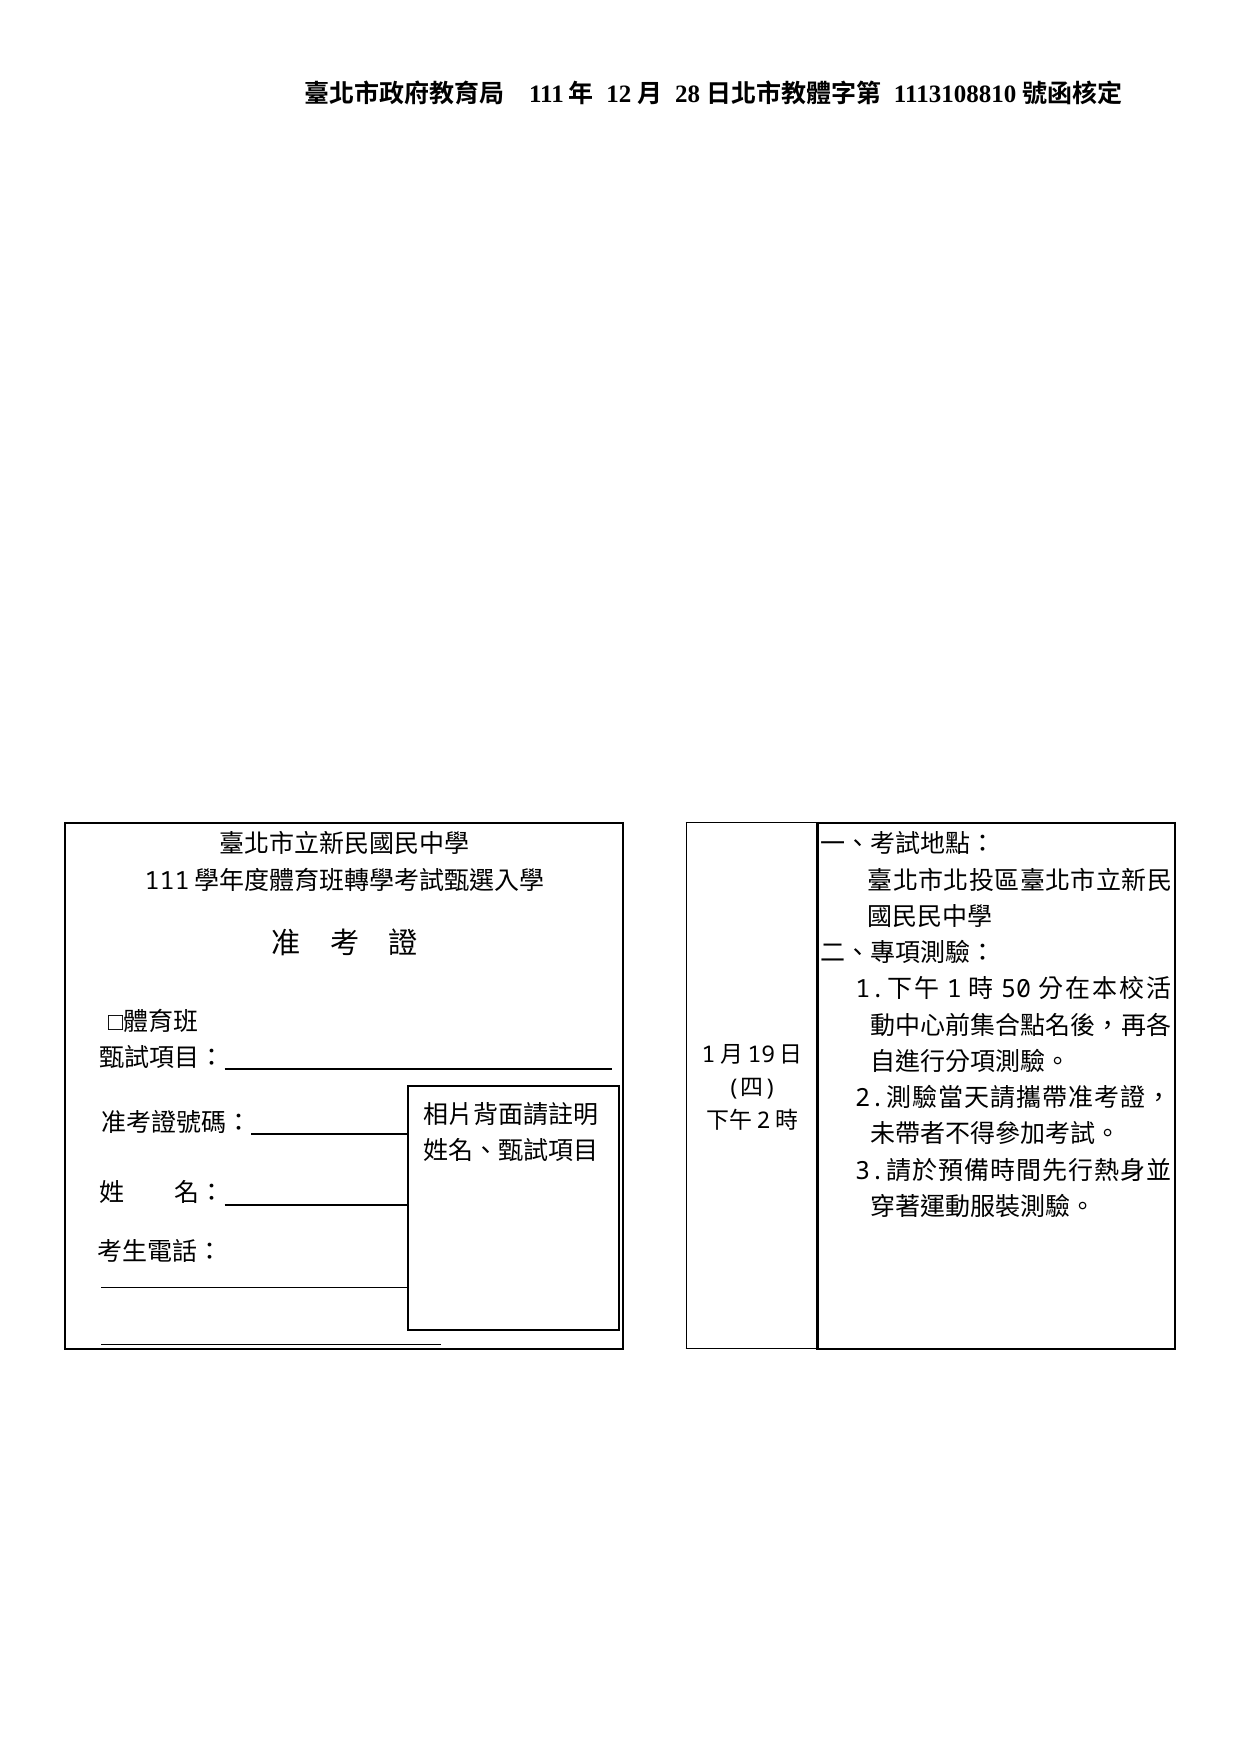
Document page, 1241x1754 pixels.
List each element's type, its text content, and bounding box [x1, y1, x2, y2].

table_cell 一、考試地點： 臺北市北投區臺北市立新民國民民中學 二、專項測驗： 1.下午1時50分在本校活動中心前集合點名後，再各自進行分項測驗。 2.測驗當天請攜帶准考證，未帶者不得參加考試。 3.請於預備時間先行熱身並穿著運動服裝測驗。 [819, 824, 1174, 1347]
table_header [624, 822, 686, 1347]
table_header 臺北市立新民國民中學 111學年度體育班轉學考試甄選入學 准 考 證 □體育班 甄試項目： 准考證號碼： 姓 名： 考生電話： [66, 824, 622, 1347]
table_cell 1月19日(四) 下午2時 [687, 823, 816, 1347]
